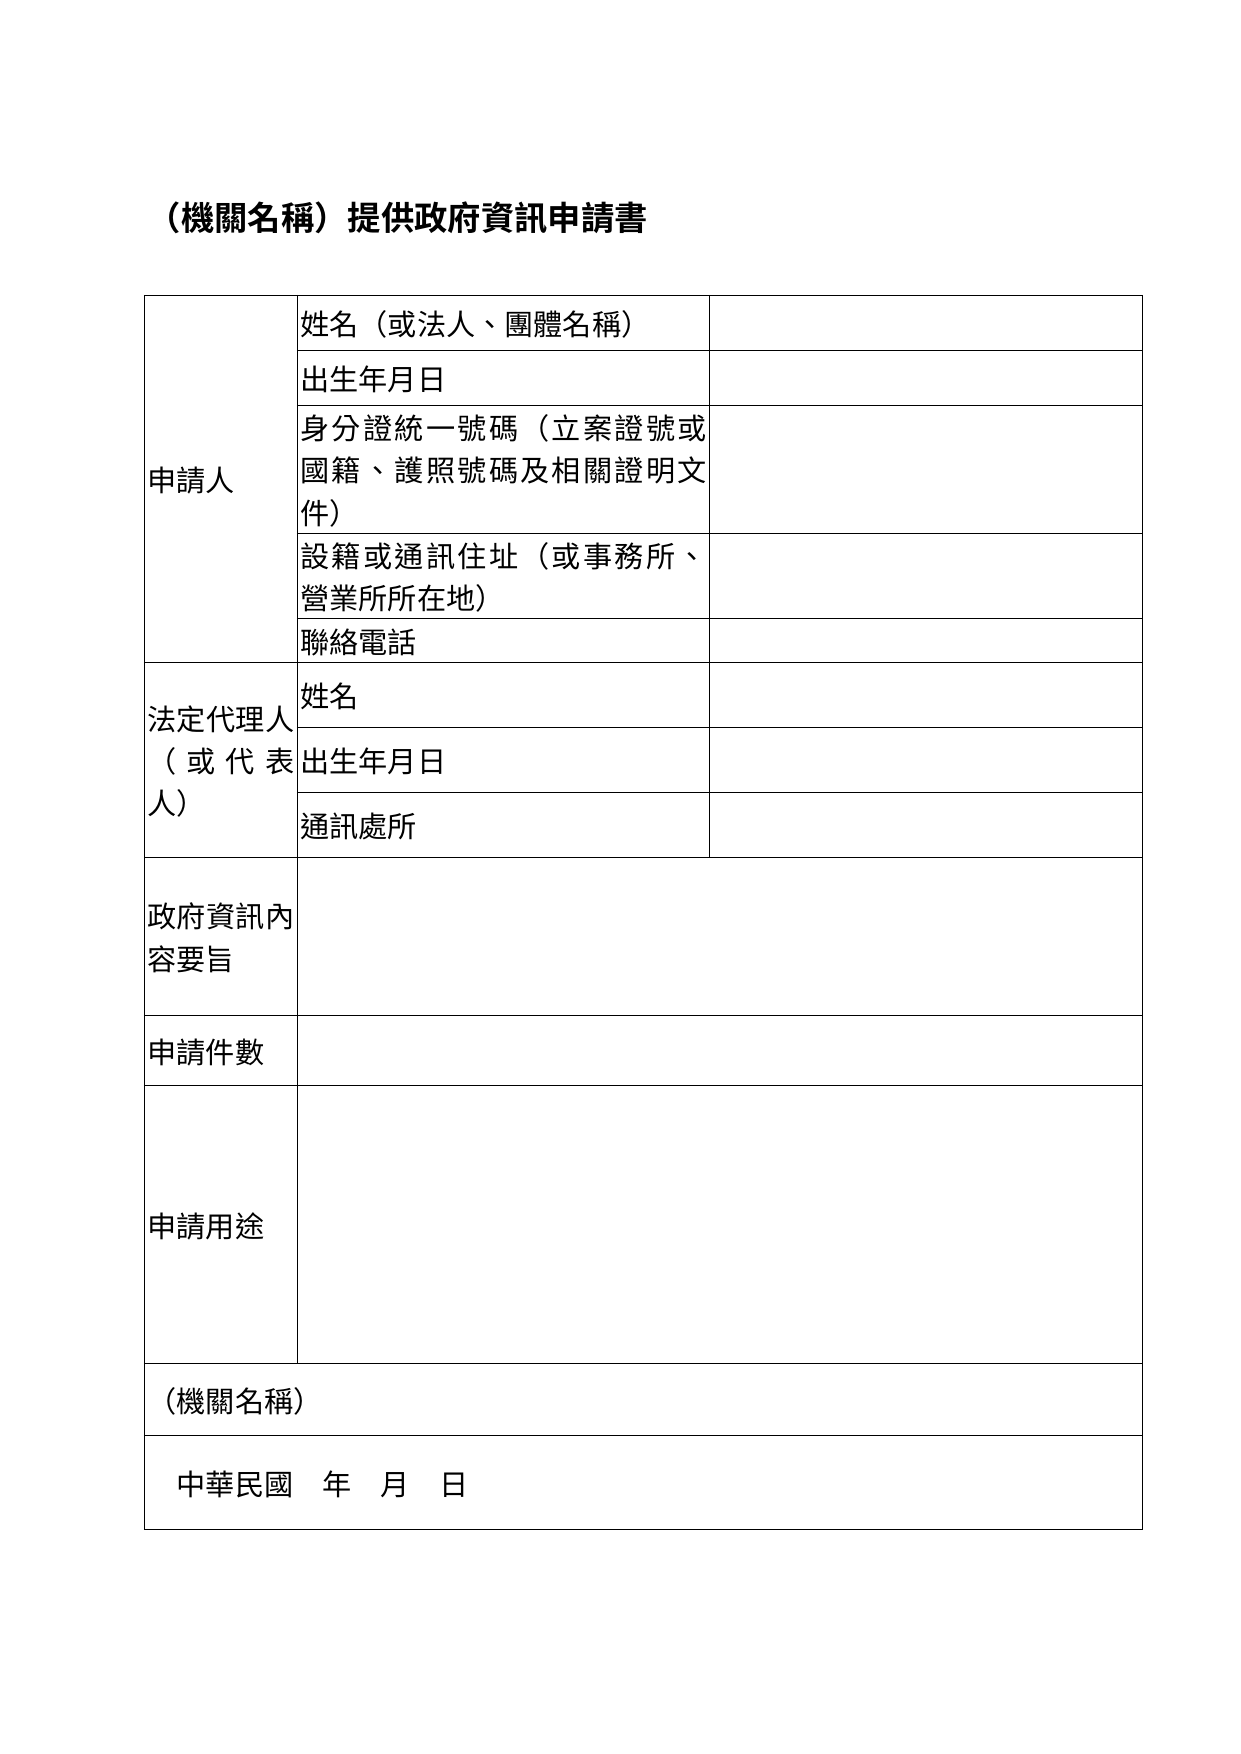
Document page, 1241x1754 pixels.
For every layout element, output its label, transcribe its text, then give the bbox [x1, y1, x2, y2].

table_cell 政府資訊內容要旨 [145, 858, 297, 1015]
table_cell 中華民國 年 月 日 [145, 1436, 1142, 1529]
table_cell 姓名 [298, 663, 709, 727]
table_cell 申請件數 [145, 1016, 297, 1085]
table_cell [710, 351, 1142, 405]
table_header 姓名（或法人、團體名稱） [298, 296, 709, 350]
table_cell [710, 406, 1142, 533]
table_cell 申請用途 [145, 1086, 297, 1362]
table_cell 出生年月日 [298, 351, 709, 405]
table_cell 出生年月日 [298, 728, 709, 792]
table_cell [710, 728, 1142, 792]
table_cell 法定代理人（或代表人） [145, 663, 297, 857]
table_header 申請人 [145, 296, 297, 662]
table_cell [298, 1086, 1142, 1362]
table_cell （機關名稱） [145, 1364, 1142, 1435]
table_cell [710, 663, 1142, 727]
table_cell [710, 793, 1142, 857]
table_cell [710, 619, 1142, 662]
table_cell [298, 858, 1142, 1015]
table_cell 通訊處所 [298, 793, 709, 857]
table_cell 聯絡電話 [298, 619, 709, 662]
table_header [710, 296, 1142, 350]
table_cell [710, 534, 1142, 618]
table_cell 設籍或通訊住址（或事務所、營業所所在地） [298, 534, 709, 618]
table_cell [298, 1016, 1142, 1085]
text （機關名稱）提供政府資訊申請書 [148, 175, 1092, 237]
table_cell 身分證統一號碼（立案證號或國籍、護照號碼及相關證明文件） [298, 406, 709, 533]
